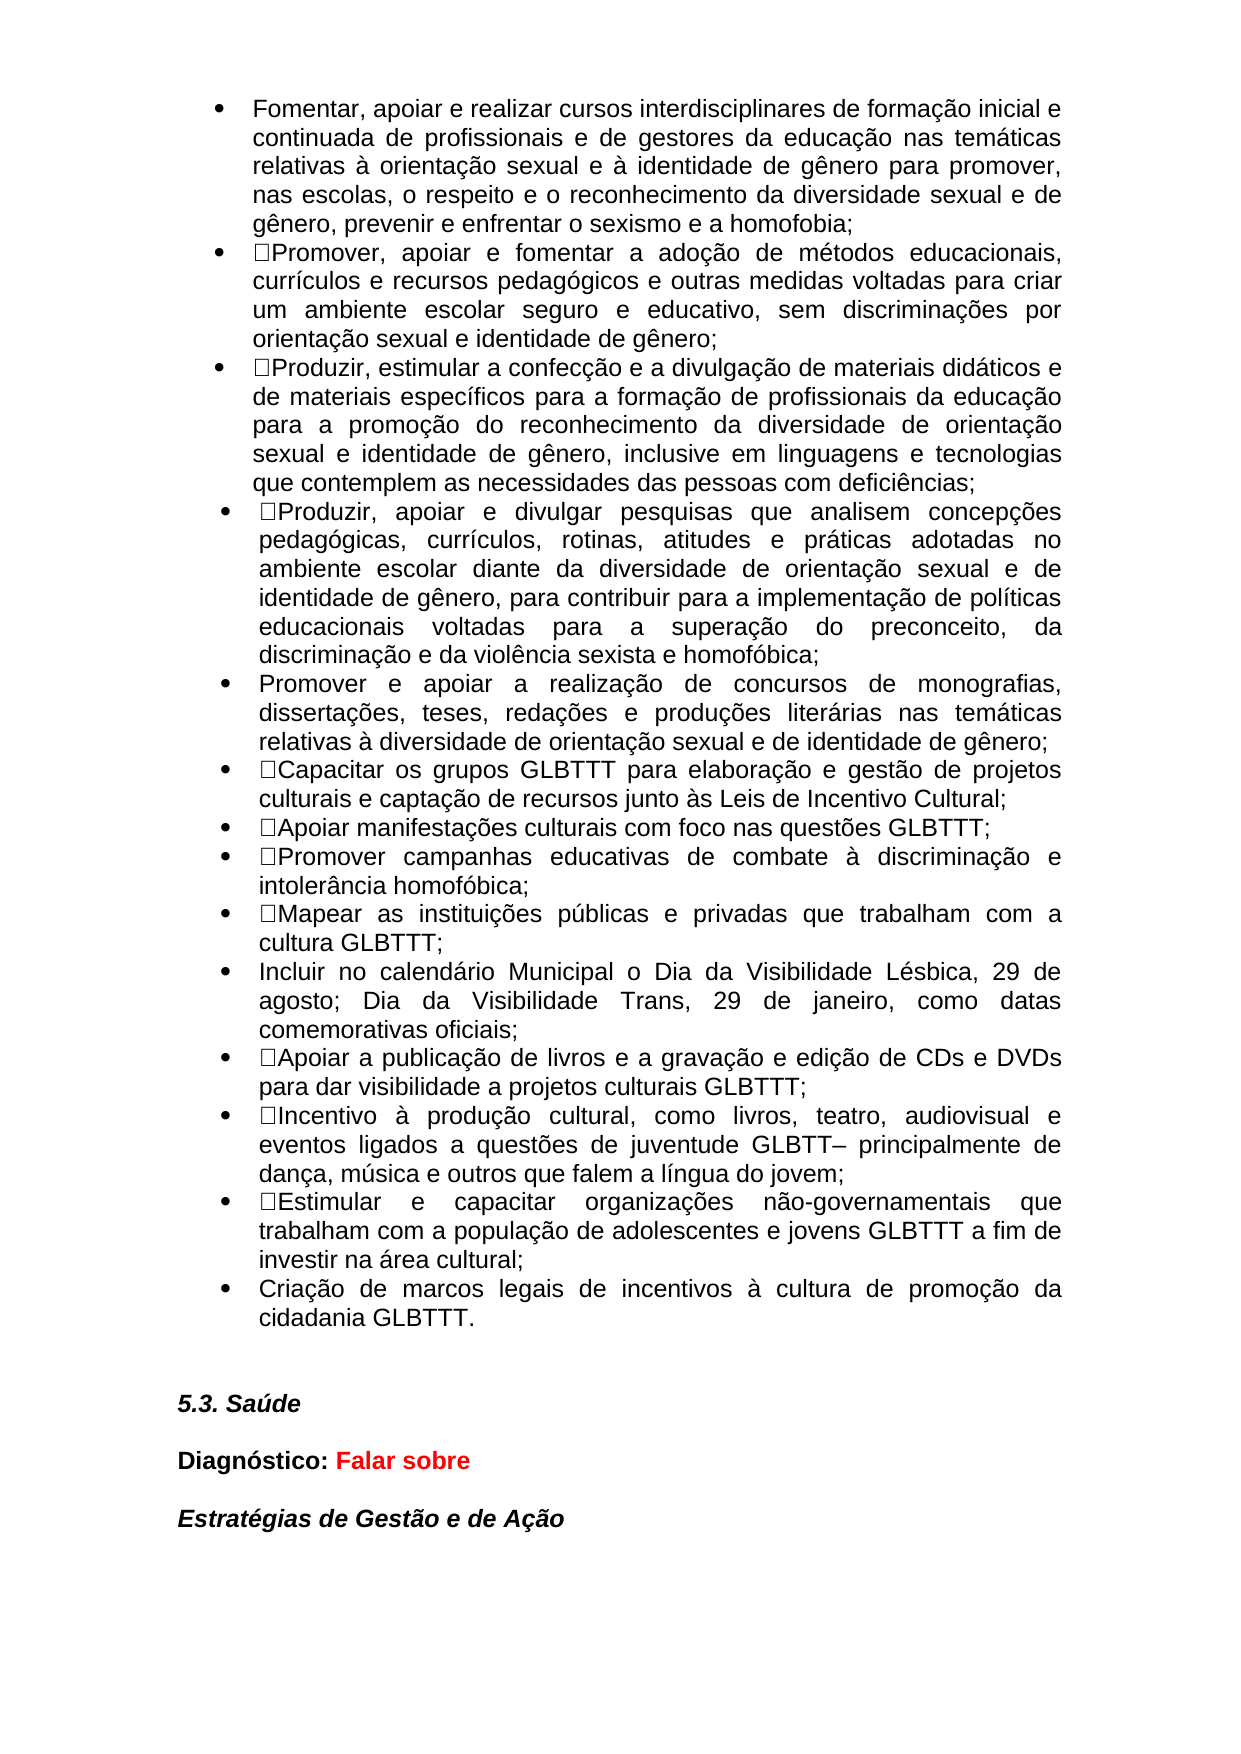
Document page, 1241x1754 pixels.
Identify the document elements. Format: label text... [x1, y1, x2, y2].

list Criação de marcos legais de incentivos à cultura de promoção da cidadania GLBTTT. [221, 1274, 1063, 1331]
list Incluir no calendário Municipal o Dia da Visibilidade Lésbica, 29 de agosto; Dia da Visibilidade Trans, 29 de janeiro, como datas comemorativas oficiais; [221, 957, 1063, 1043]
list Promover campanhas educativas de combate à discriminação e intolerância homofóbica; [221, 842, 1063, 899]
list Apoiar manifestações culturais com foco nas questões GLBTTT; [221, 813, 1063, 842]
list Promover, apoiar e fomentar a adoção de métodos educacionais, currículos e recursos pedagógicos e outras medidas voltadas para criar um ambiente escolar seguro e educativo, sem discriminações por orientação sexual e identidade de gênero; [215, 237, 1063, 353]
list Produzir, estimular a confecção e a divulgação de materiais didáticos e de materiais específicos para a formação de profissionais da educação para a promoção do reconhecimento da diversidade de orientação sexual e identidade de gênero, inclusive em linguagens e tecnologias que contemplem as necessidades das pessoas com deficiências; [215, 353, 1063, 496]
text Estratégias de Gestão e de Ação [177, 1504, 1063, 1533]
list Apoiar a publicação de livros e a gravação e edição de CDs e DVDs para dar visibilidade a projetos culturais GLBTTT; [221, 1043, 1063, 1101]
text 5.3. Saúde [177, 1389, 1063, 1418]
list Mapear as instituições públicas e privadas que trabalham com a cultura GLBTTT; [221, 899, 1063, 957]
text Diagnóstico: Falar sobre [177, 1446, 1063, 1475]
list Promover e apoiar a realização de concursos de monografias, dissertações, teses, redações e produções literárias nas temáticas relativas à diversidade de orientação sexual e de identidade de gênero; [221, 669, 1063, 755]
list Incentivo à produção cultural, como livros, teatro, audiovisual e eventos ligados a questões de juventude GLBTT– principalmente de dança, música e outros que falem a língua do jovem; [221, 1101, 1063, 1187]
list Estimular e capacitar organizações não-governamentais que trabalham com a população de adolescentes e jovens GLBTTT a fim de investir na área cultural; [221, 1187, 1063, 1274]
list Fomentar, apoiar e realizar cursos interdisciplinares de formação inicial e continuada de profissionais e de gestores da educação nas temáticas relativas à orientação sexual e à identidade de gênero para promover, nas escolas, o respeito e o reconhecimento da diversidade sexual e de gênero, prevenir e enfrentar o sexismo e a homofobia; [215, 94, 1063, 237]
list Capacitar os grupos GLBTTT para elaboração e gestão de projetos culturais e captação de recursos junto às Leis de Incentivo Cultural; [221, 755, 1063, 813]
list Produzir, apoiar e divulgar pesquisas que analisem concepções pedagógicas, currículos, rotinas, atitudes e práticas adotadas no ambiente escolar diante da diversidade de orientação sexual e de identidade de gênero, para contribuir para a implementação de políticas educacionais voltadas para a superação do preconceito, da discriminação e da violência sexista e homofóbica; [221, 496, 1063, 669]
